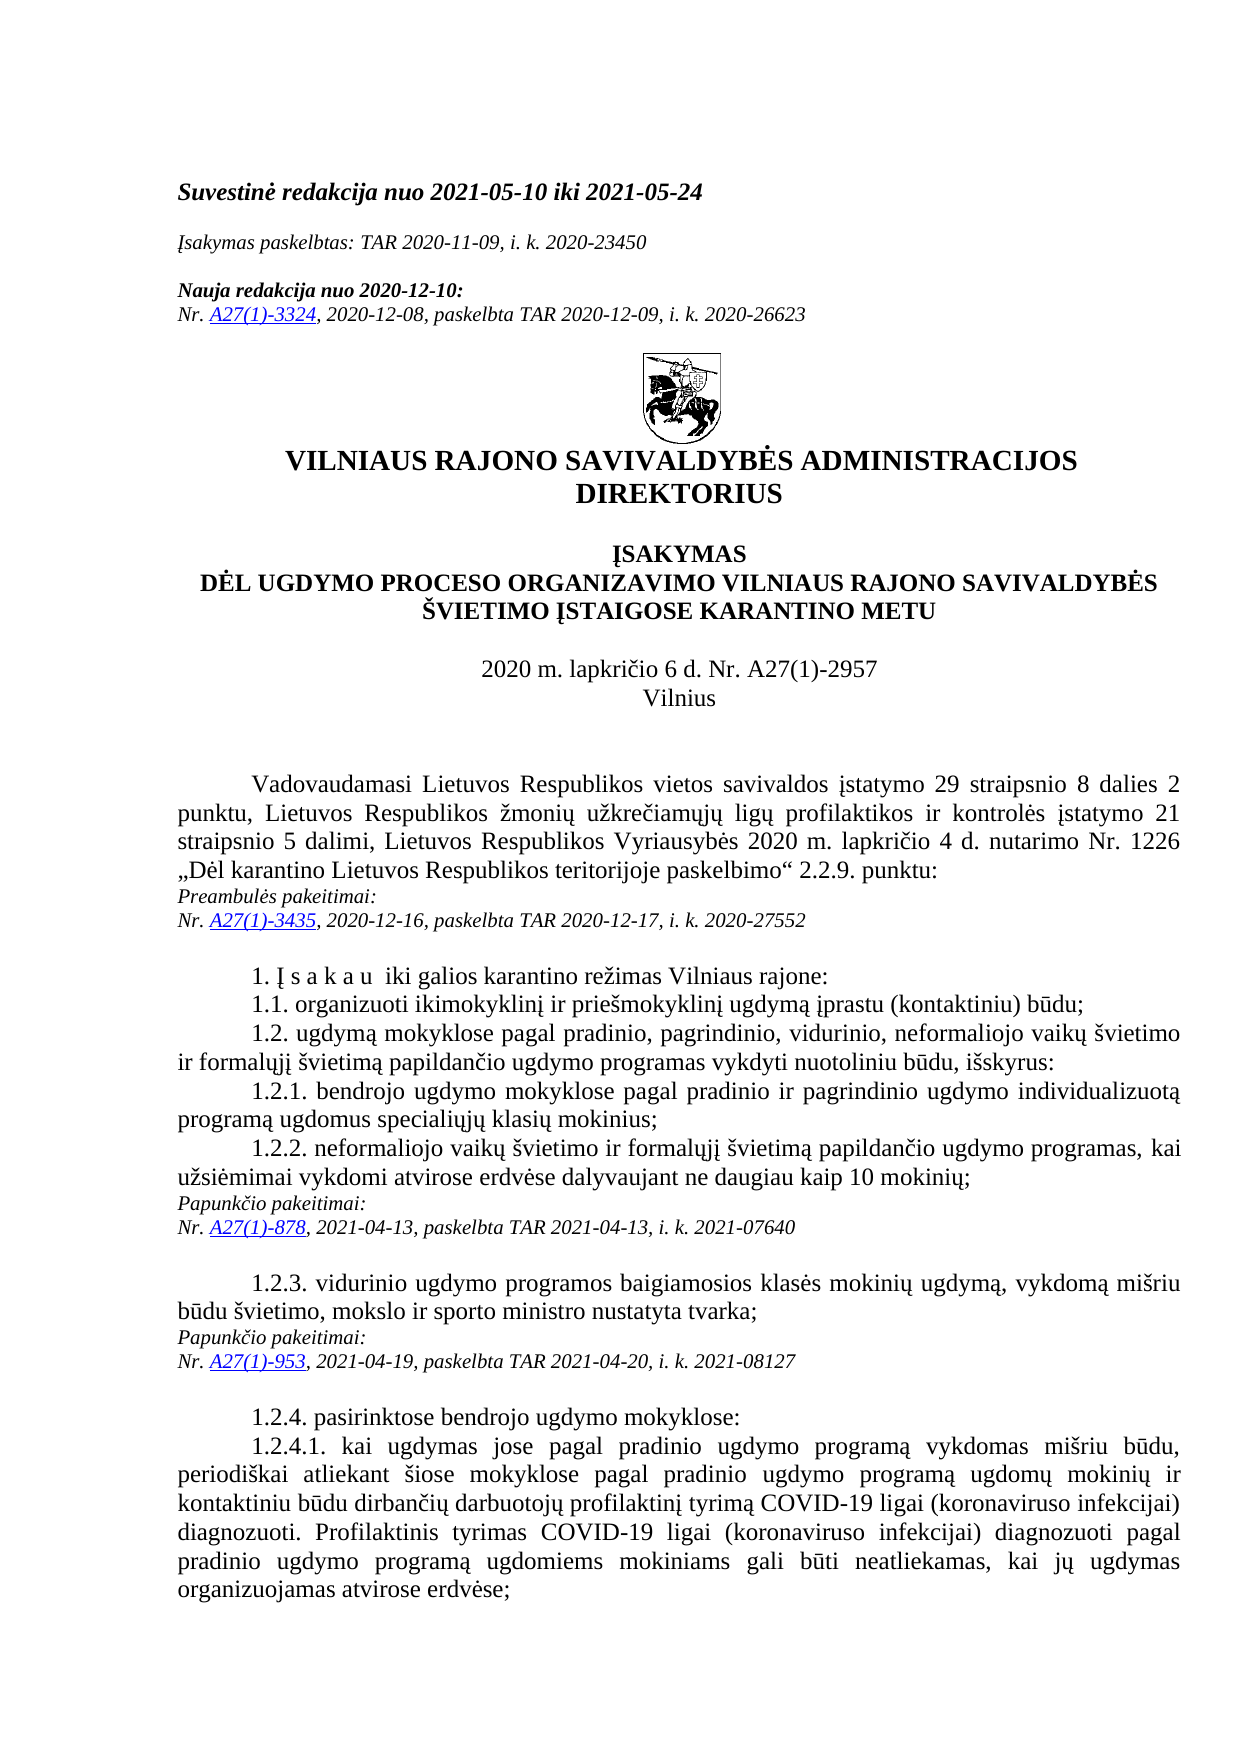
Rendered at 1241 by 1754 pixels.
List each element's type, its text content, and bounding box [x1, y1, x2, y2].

text Nr. A27(1)-3435, 2020-12-16, paskelbta TAR 2020-12-17, i. k. 2020-27552 [177, 908, 1181, 932]
text Preambulės pakeitimai: [177, 884, 1181, 908]
text 2020 m. lapkričio 6 d. Nr. A27(1)-2957 [177, 654, 1181, 683]
text Vadovaudamasi Lietuvos Respublikos vietos savivaldos įstatymo 29 straipsnio 8 dalies 2 punktu, Lietuvos Respublikos žmonių užkrečiamųjų ligų profilaktikos ir kontrolės įstatymo 21 straipsnio 5 dalimi, Lietuvos Respublikos Vyriausybės 2020 m. lapkričio 4 d. nutarimo Nr. 1226 „Dėl karantino Lietuvos Respublikos teritorijoje paskelbimo“ 2.2.9. punktu: [177, 769, 1181, 884]
text 1.2. ugdymą mokyklose pagal pradinio, pagrindinio, vidurinio, neformaliojo vaikų švietimo ir formalųjį švietimą papildančio ugdymo programas vykdyti nuotoliniu būdu, išskyrus: [177, 1018, 1181, 1076]
text Papunkčio pakeitimai: [177, 1325, 1181, 1349]
text DĖL UGDYMO PROCESO ORGANIZAVIMO VILNIAUS RAJONO SAVIVALDYBĖS ŠVIETIMO ĮSTAIGOSE KARANTINO METU [177, 568, 1181, 625]
text Papunkčio pakeitimai: [177, 1191, 1181, 1215]
text Nr. A27(1)-3324, 2020-12-08, paskelbta TAR 2020-12-09, i. k. 2020-26623 [177, 302, 1181, 326]
text ĮSAKYMAS [177, 539, 1181, 568]
text 1. Į s a k a u iki galios karantino režimas Vilniaus rajone: [177, 961, 1181, 989]
text 1.2.1. bendrojo ugdymo mokyklose pagal pradinio ir pagrindinio ugdymo individualizuotą programą ugdomus specialiųjų klasių mokinius; [177, 1076, 1181, 1133]
text Vilnius [177, 683, 1181, 711]
text 1.2.4. pasirinktose bendrojo ugdymo mokyklose: [177, 1402, 1181, 1431]
text 1.2.3. vidurinio ugdymo programos baigiamosios klasės mokinių ugdymą, vykdomą mišriu būdu švietimo, mokslo ir sporto ministro nustatyta tvarka; [177, 1268, 1181, 1325]
text Suvestinė redakcija nuo 2021-05-10 iki 2021-05-24 [177, 177, 1181, 206]
text Nr. A27(1)-878, 2021-04-13, paskelbta TAR 2021-04-13, i. k. 2021-07640 [177, 1215, 1181, 1239]
text Nauja redakcija nuo 2020-12-10: [177, 278, 1181, 302]
text 1.2.2. neformaliojo vaikų švietimo ir formalųjį švietimą papildančio ugdymo programas, kai užsiėmimai vykdomi atvirose erdvėse dalyvaujant ne daugiau kaip 10 mokinių; [177, 1133, 1181, 1191]
text Nr. A27(1)-953, 2021-04-19, paskelbta TAR 2021-04-20, i. k. 2021-08127 [177, 1349, 1181, 1373]
text DIREKTORIUS [177, 477, 1181, 510]
text 1.2.4.1. kai ugdymas jose pagal pradinio ugdymo programą vykdomas mišriu būdu, periodiškai atliekant šiose mokyklose pagal pradinio ugdymo programą ugdomų mokinių ir kontaktiniu būdu dirbančių darbuotojų profilaktinį tyrimą COVID-19 ligai (koronaviruso infekcijai) diagnozuoti. Profilaktinis tyrimas COVID-19 ligai (koronaviruso infekcijai) diagnozuoti pagal pradinio ugdymo programą ugdomiems mokiniams gali būti neatliekamas, kai jų ugdymas organizuojamas atvirose erdvėse; [177, 1431, 1181, 1603]
text VILNIAUS RAJONO SAVIVALDYBĖS ADMINISTRACIJOS [177, 443, 1186, 477]
text Įsakymas paskelbtas: TAR 2020-11-09, i. k. 2020-23450 [177, 230, 1181, 254]
text 1.1. organizuoti ikimokyklinį ir priešmokyklinį ugdymą įprastu (kontaktiniu) būdu; [177, 989, 1181, 1018]
